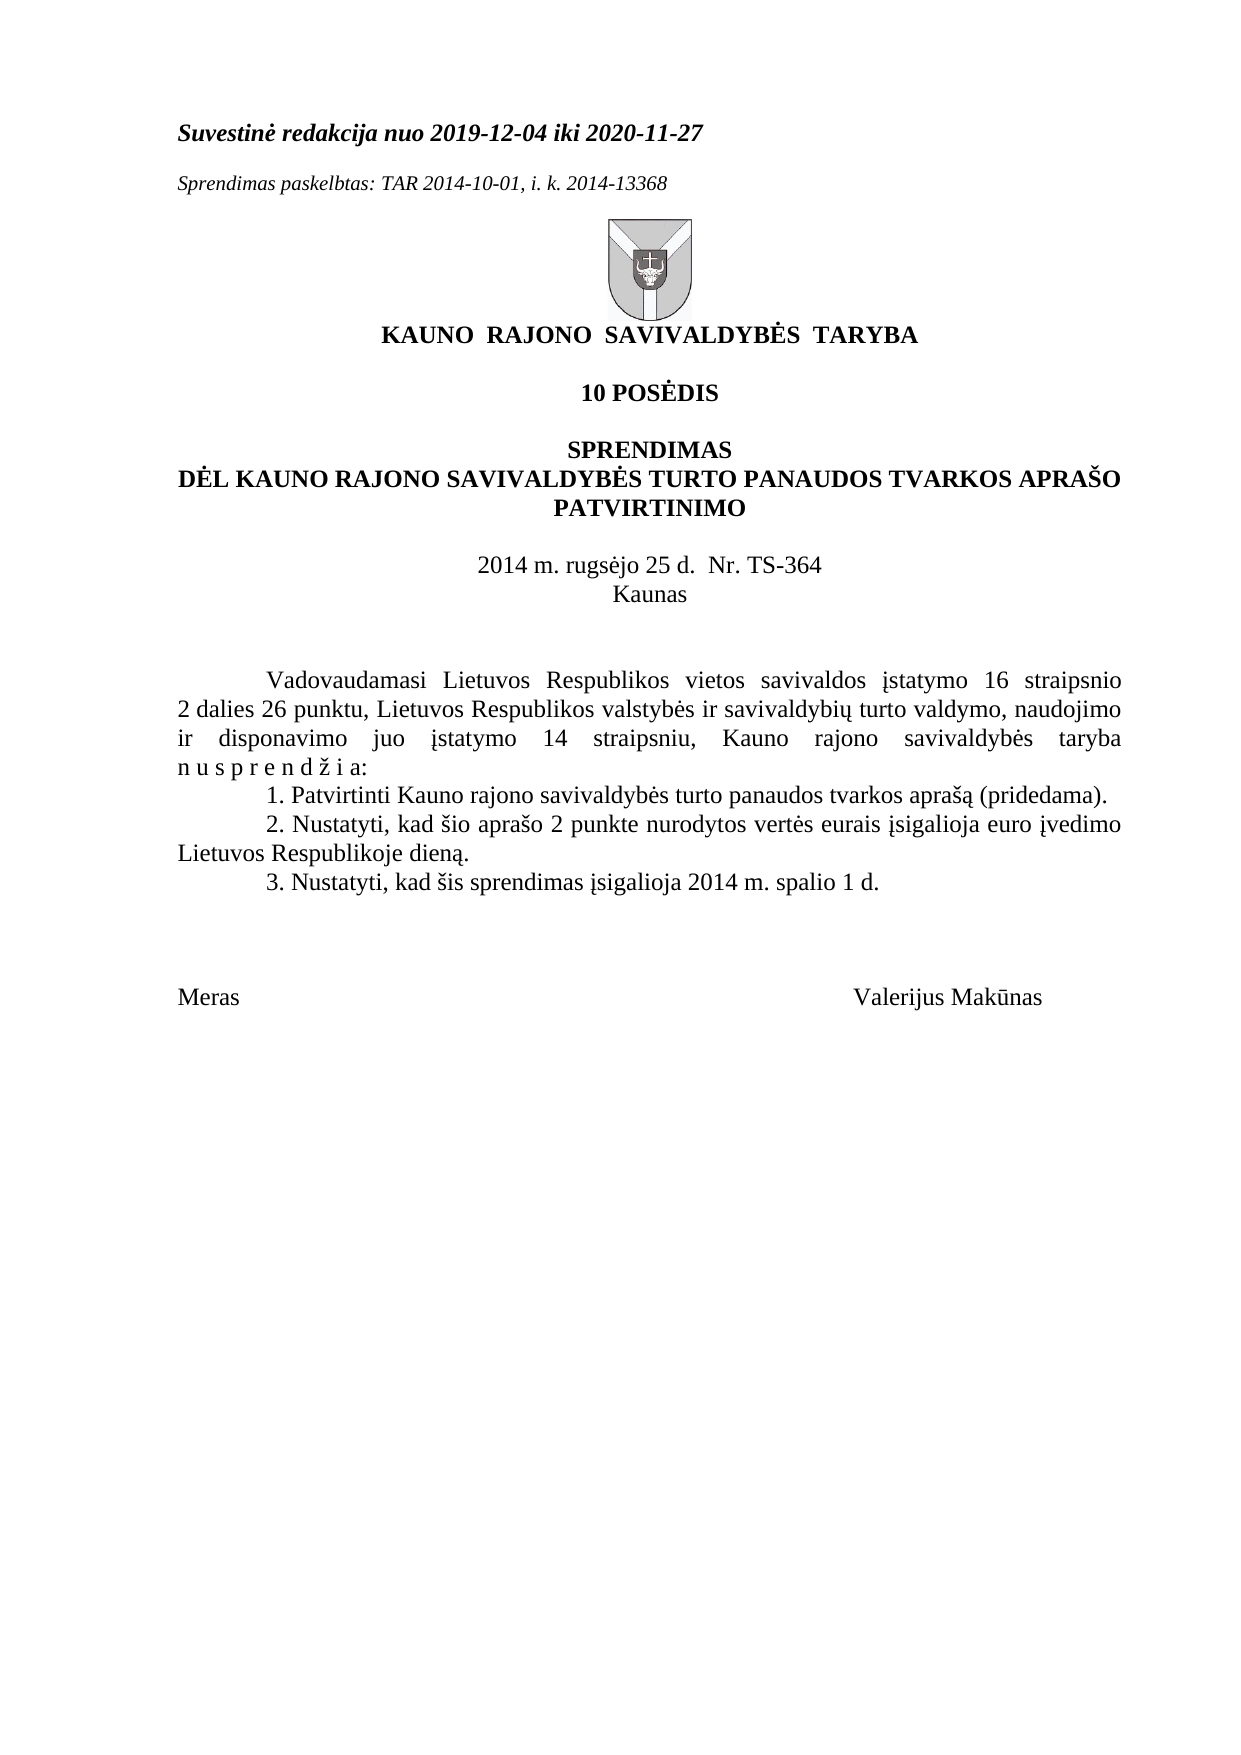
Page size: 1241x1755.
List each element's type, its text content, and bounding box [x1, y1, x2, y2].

text 10 POSĖDIS [177, 378, 1122, 407]
text DĖL KAUNO RAJONO SAVIVALDYBĖS TURTO PANAUDOS TVARKOS APRAŠO PATVIRTINIMO [177, 464, 1122, 522]
text 2. Nustatyti, kad šio aprašo 2 punkte nurodytos vertės eurais įsigalioja euro įvedimo Lietuvos Respublikoje dieną. [177, 809, 1122, 867]
text Sprendimas paskelbtas: TAR 2014-10-01, i. k. 2014-13368 [177, 171, 1122, 195]
text 3. Nustatyti, kad šis sprendimas įsigalioja 2014 m. spalio 1 d. [177, 867, 1122, 896]
text Kaunas [177, 579, 1122, 608]
text 1. Patvirtinti Kauno rajono savivaldybės turto panaudos tvarkos aprašą (pridedama). [177, 781, 1122, 809]
text 2014 m. rugsėjo 25 d. Nr. TS-364 [177, 551, 1122, 579]
text SPRENDIMAS [177, 436, 1122, 464]
text Vadovaudamasi Lietuvos Respublikos vietos savivaldos įstatymo 16 straipsnio 2 dalies 26 punktu, Lietuvos Respublikos valstybės ir savivaldybių turto valdymo, naudojimo ir disponavimo juo įstatymo 14 straipsniu, Kauno rajono savivaldybės taryba n u s p r e n d ž i a: [177, 666, 1122, 781]
text Meras Valerijus Makūnas [177, 982, 1122, 1011]
text KAUNO RAJONO SAVIVALDYBĖS TARYBA [177, 321, 1122, 349]
text Suvestinė redakcija nuo 2019-12-04 iki 2020-11-27 [177, 118, 1122, 147]
